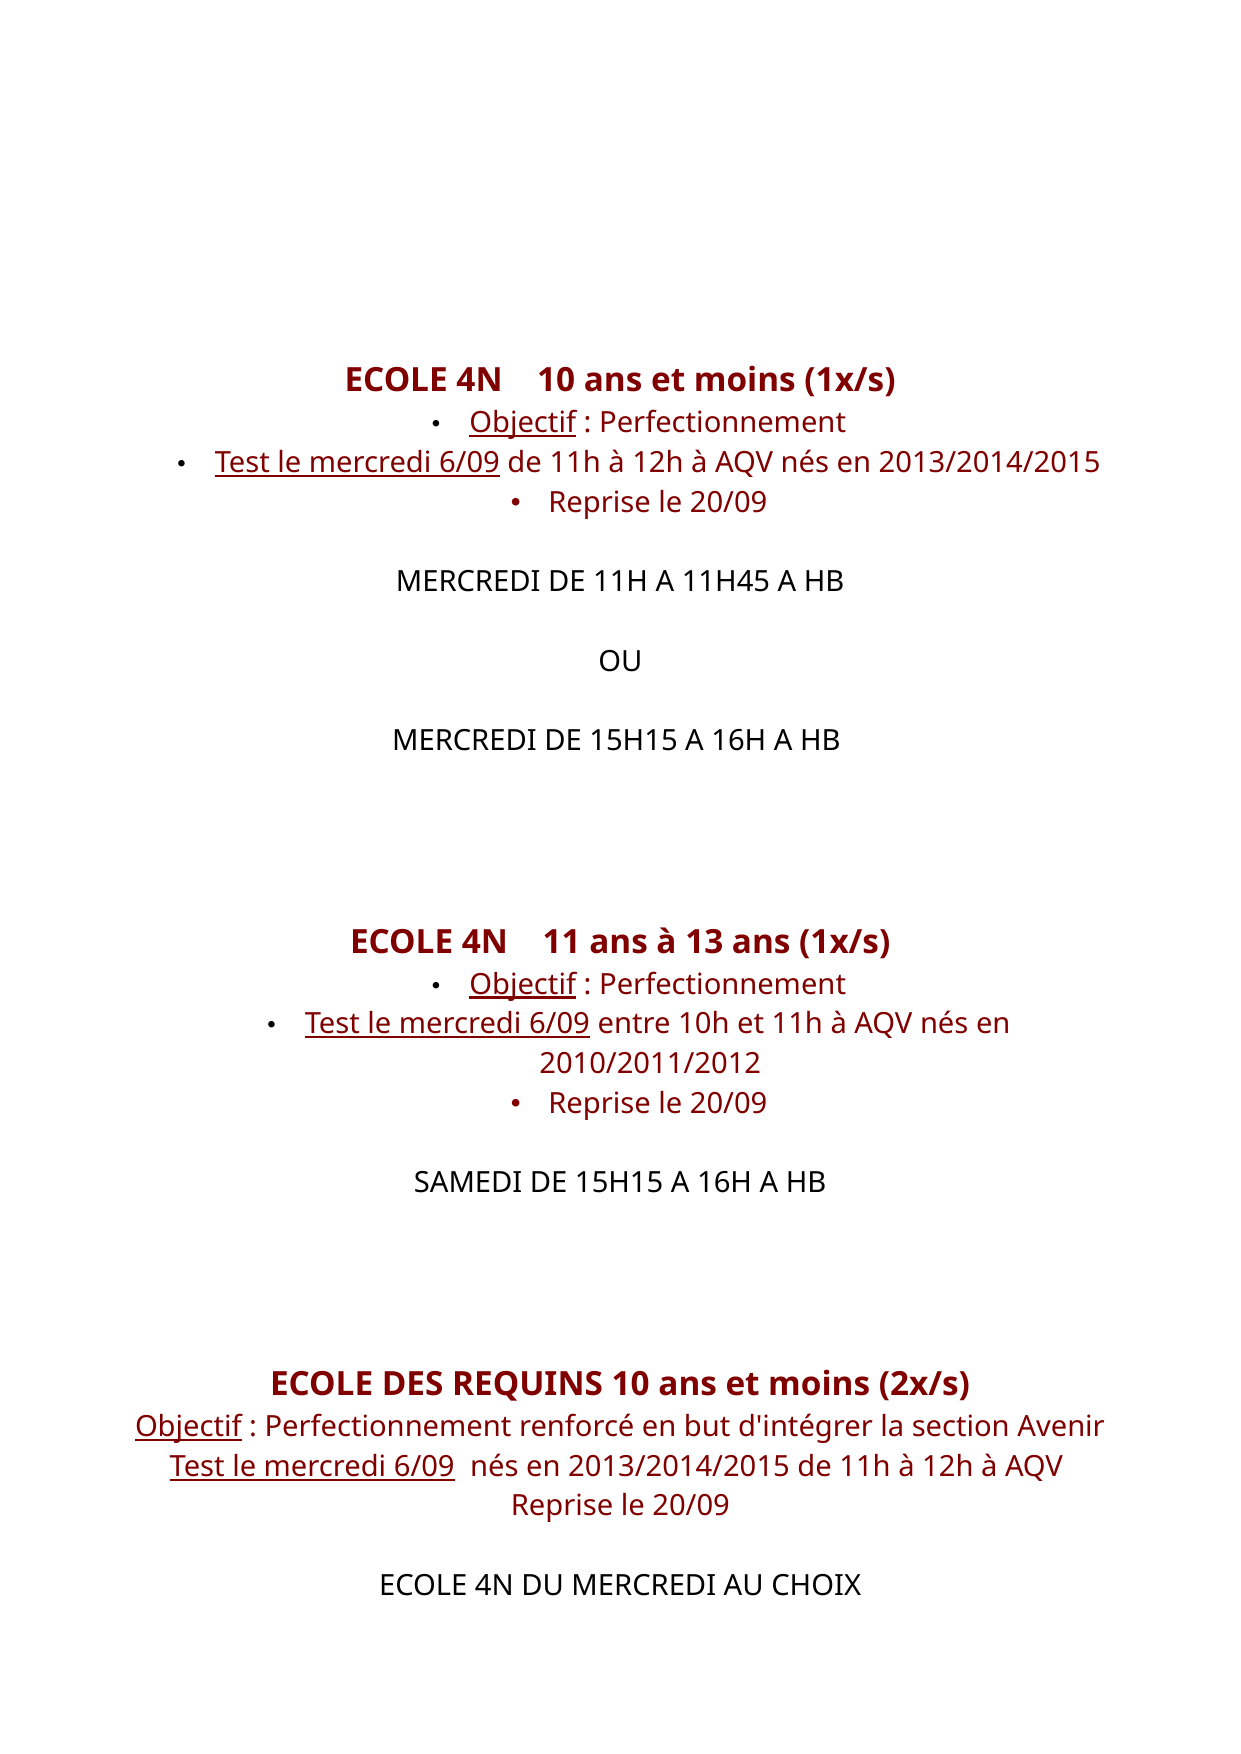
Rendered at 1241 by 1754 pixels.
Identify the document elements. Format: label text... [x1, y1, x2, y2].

text MERCREDI DE 11H A 11H45 A HB [118, 560, 1122, 600]
text ECOLE 4N 11 ans à 13 ans (1x/s) [118, 918, 1122, 963]
list Test le mercredi 6/09 de 11h à 12h à AQV nés en 2013/2014/2015 [156, 441, 1122, 481]
text Test le mercredi 6/09 nés en 2013/2014/2015 de 11h à 12h à AQV [118, 1445, 1122, 1485]
text ECOLE 4N 10 ans et moins (1x/s) [118, 356, 1122, 402]
text OU [118, 640, 1122, 679]
text SAMEDI DE 15H15 A 16H A HB [118, 1161, 1122, 1201]
list Objectif : Perfectionnement [156, 402, 1122, 441]
list Test le mercredi 6/09 entre 10h et 11h à AQV nés en 2010/2011/2012 [156, 1003, 1122, 1082]
list Reprise le 20/09 [156, 481, 1122, 521]
text Objectif : Perfectionnement renforcé en but d'intégrer la section Avenir [118, 1405, 1122, 1445]
text MERCREDI DE 15H15 A 16H A HB [118, 719, 1122, 759]
text ECOLE 4N DU MERCREDI AU CHOIX [118, 1564, 1122, 1604]
list Objectif : Perfectionnement [156, 963, 1122, 1003]
list Reprise le 20/09 [156, 1082, 1122, 1122]
text Reprise le 20/09 [118, 1485, 1122, 1524]
text ECOLE DES REQUINS 10 ans et moins (2x/s) [118, 1360, 1122, 1405]
